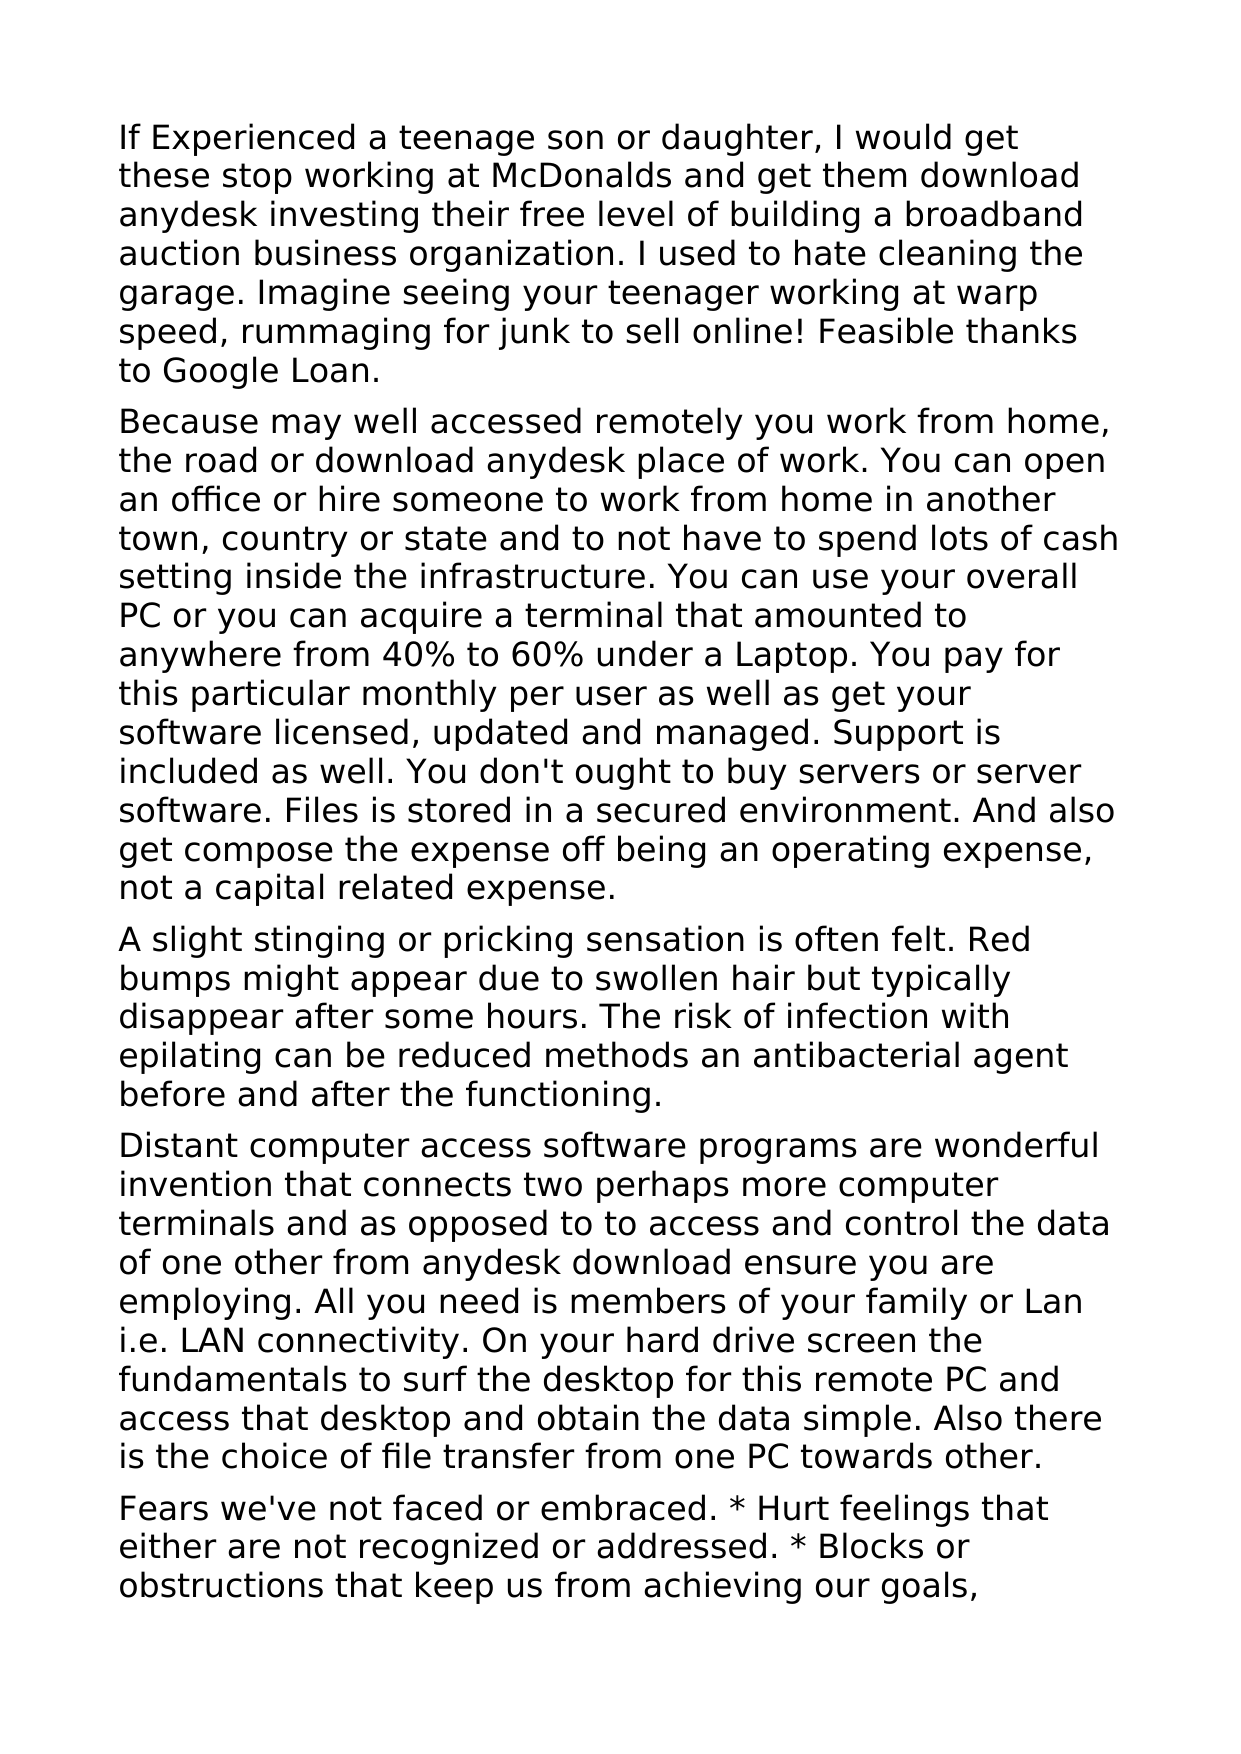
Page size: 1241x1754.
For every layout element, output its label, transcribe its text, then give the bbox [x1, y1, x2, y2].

text A slight stinging or pricking sensation is often felt. Red bumps might appear due to swollen hair but typically disappear after some hours. The risk of infection with epilating can be reduced methods an antibacterial agent before and after the functioning. [118, 920, 1122, 1114]
text Distant computer access software programs are wonderful invention that connects two perhaps more computer terminals and as opposed to to access and control the data of one other from anydesk download ensure you are employing. All you need is members of your family or Lan i.e. LAN connectivity. On your hard drive screen the fundamentals to surf the desktop for this remote PC and access that desktop and obtain the data simple. Also there is the choice of file transfer from one PC towards other. [118, 1127, 1122, 1477]
text Because may well accessed remotely you work from home, the road or download anydesk place of work. You can open an office or hire someone to work from home in another town, country or state and to not have to spend lots of cash setting inside the infrastructure. You can use your overall PC or you can acquire a terminal that amounted to anywhere from 40% to 60% under a Laptop. You pay for this particular monthly per user as well as get your software licensed, updated and managed. Support is included as well. You don't ought to buy servers or server software. Files is stored in a secured environment. And also get compose the expense off being an operating expense, not a capital related expense. [118, 403, 1122, 908]
text If Experienced a teenage son or daughter, I would get these stop working at McDonalds and get them download anydesk investing their free level of building a broadband auction business organization. I used to hate cleaning the garage. Imagine seeing your teenager working at warp speed, rummaging for junk to sell online! Feasible thanks to Google Loan. [118, 118, 1122, 390]
text Fears we've not faced or embraced. * Hurt feelings that either are not recognized or addressed. * Blocks or obstructions that keep us from achieving our goals, [118, 1489, 1122, 1606]
